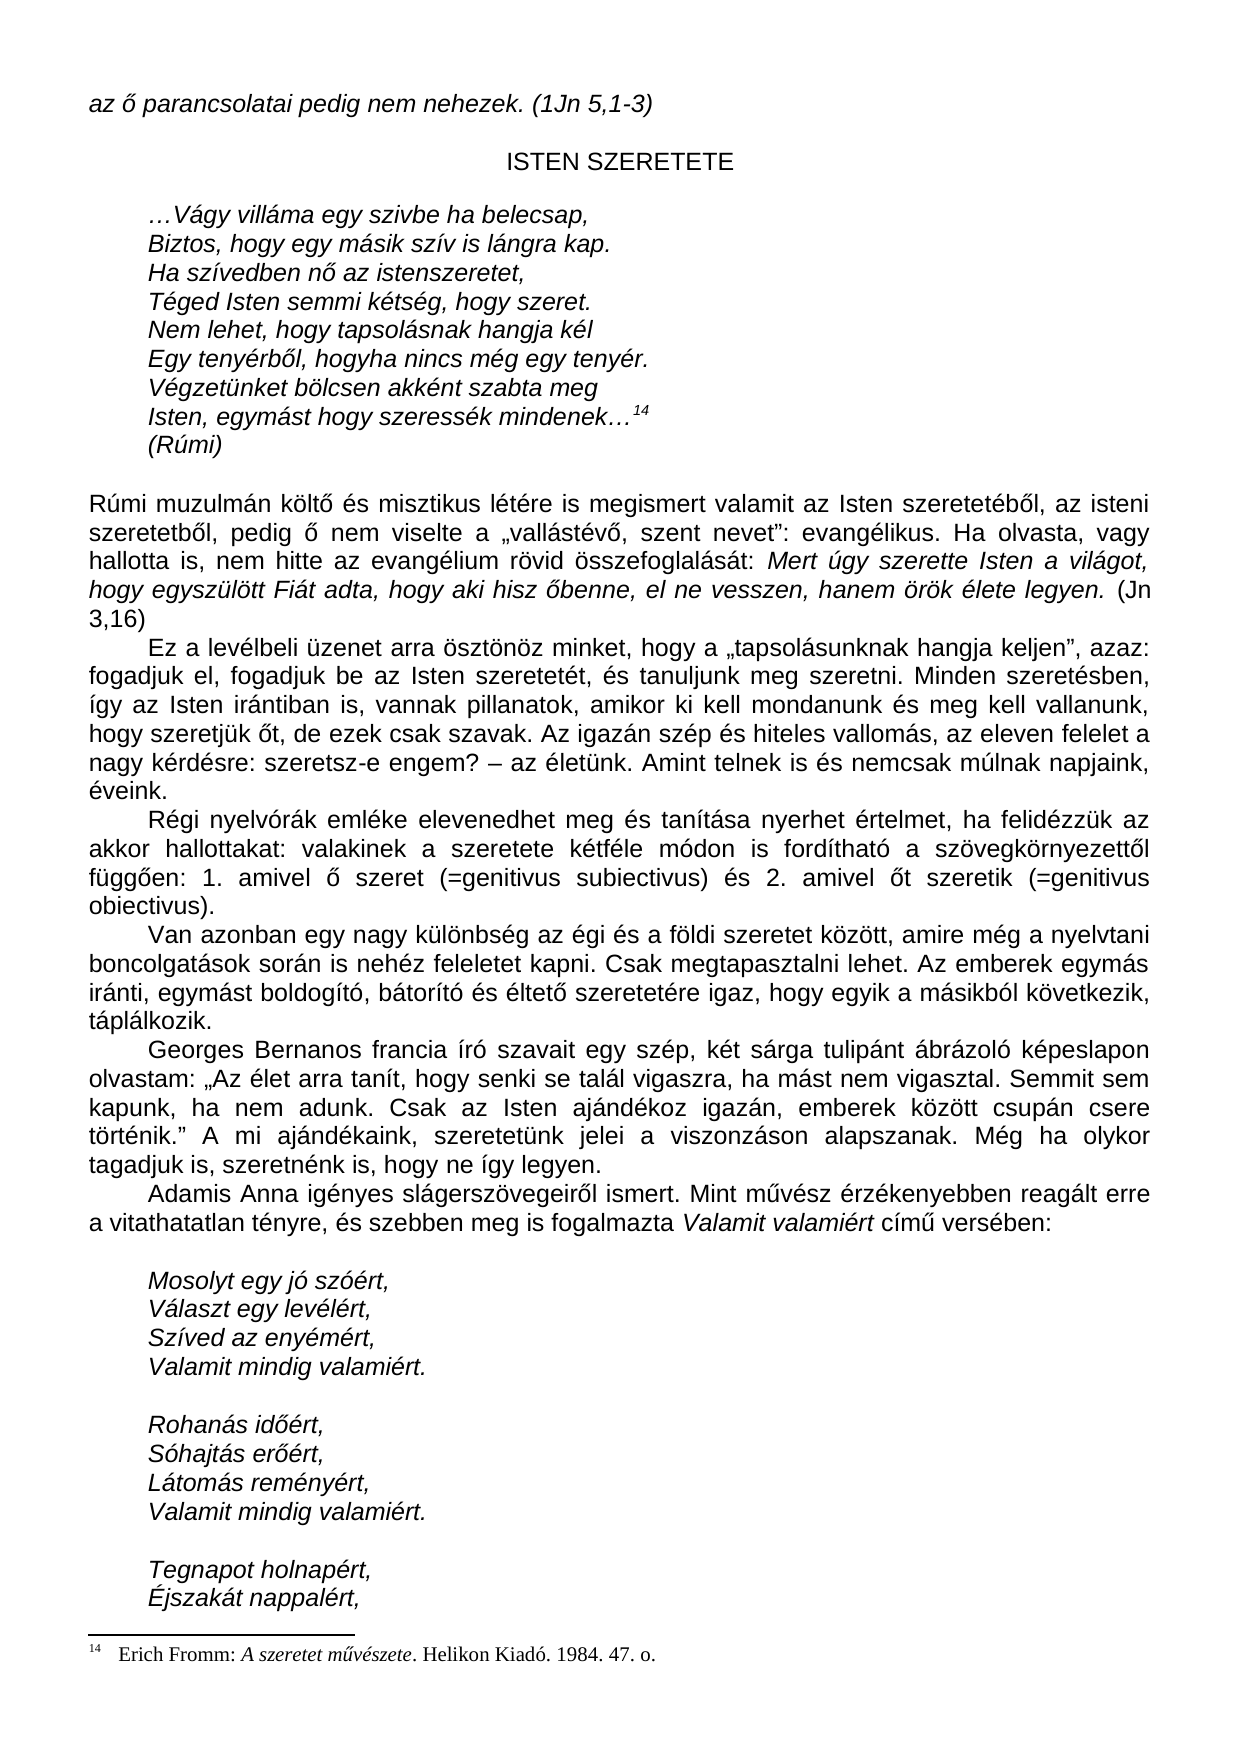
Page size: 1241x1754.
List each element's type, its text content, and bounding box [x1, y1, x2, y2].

text az ő parancsolatai pedig nem nehezek. (1Jn 5,1-3) [88, 88, 1152, 117]
text Van azonban egy nagy különbség az égi és a földi szeretet között, amire még a nyelvtani boncolgatások során is nehéz feleletet kapni. Csak megtapasztalni lehet. Az emberek egymás iránti, egymást boldogító, bátorító és éltető szeretetére igaz, hogy egyik a másikból következik, táplálkozik. [88, 920, 1152, 1035]
text Erich Fromm: A szeretet művészete. Helikon Kiadó. 1984. 47. o. [88, 1641, 1152, 1665]
text Mosolyt egy jó szóért, Választ egy levélért, Szíved az enyémért, Valamit mindig valamiért. [148, 1266, 1152, 1381]
text Georges Bernanos francia író szavait egy szép, két sárga tulipánt ábrázoló képeslapon olvastam: „Az élet arra tanít, hogy senki se talál vigaszra, ha mást nem vigasztal. Semmit sem kapunk, ha nem adunk. Csak az Isten ajándékoz igazán, emberek között csupán csere történik.” A mi ajándékaink, szeretetünk jelei a viszonzáson alapszanak. Még ha olykor tagadjuk is, szeretnénk is, hogy ne így legyen. [88, 1035, 1152, 1179]
text Tegnapot holnapért, Éjszakát nappalért, [148, 1555, 1152, 1612]
text Rohanás időért, Sóhajtás erőért, Látomás reményért, Valamit mindig valamiért. [148, 1410, 1152, 1525]
text Régi nyelvórák emléke elevenedhet meg és tanítása nyerhet értelmet, ha felidézzük az akkor hallottakat: valakinek a szeretete kétféle módon is fordítható a szövegkörnyezettől függően: 1. amivel ő szeret (=genitivus subiectivus) és 2. amivel őt szeretik (=genitivus obiectivus). [88, 805, 1152, 920]
text ISTEN SZERETETE [88, 147, 1152, 176]
text …Vágy villáma egy szivbe ha belecsap, Biztos, hogy egy másik szív is lángra kap. Ha szívedben nő az istenszeretet, Téged Isten semmi kétség, hogy szeret. Nem lehet, hogy tapsolásnak hangja kél Egy tenyérből, hogyha nincs még egy tenyér. Végzetünket bölcsen akként szabta meg Isten, egymást hogy szeressék mindenek… (Rúmi) [148, 201, 1152, 459]
text Adamis Anna igényes slágerszövegeiről ismert. Mint művész érzékenyebben reagált erre a vitathatatlan tényre, és szebben meg is fogalmazta Valamit valamiért című versében: [88, 1179, 1152, 1236]
text Ez a levélbeli üzenet arra ösztönöz minket, hogy a „tapsolásunknak hangja keljen”, azaz: fogadjuk el, fogadjuk be az Isten szeretetét, és tanuljunk meg szeretni. Minden szeretésben, így az Isten irántiban is, vannak pillanatok, amikor ki kell mondanunk és meg kell vallanunk, hogy szeretjük őt, de ezek csak szavak. Az igazán szép és hiteles vallomás, az eleven felelet a nagy kérdésre: szeretsz‑e engem? – az életünk. Amint telnek is és nemcsak múlnak napjaink, éveink. [88, 632, 1152, 805]
text Rúmi muzulmán költő és misztikus létére is megismert valamit az Isten szeretetéből, az isteni szeretetből, pedig ő nem viselte a „vallástévő, szent nevet”: evangélikus. Ha olvasta, vagy hallotta is, nem hitte az evangélium rövid összefoglalását: Mert úgy szerette Isten a világot, hogy egyszülött Fiát adta, hogy aki hisz őbenne, el ne vesszen, hanem örök élete legyen. (Jn 3,16) [88, 489, 1152, 632]
